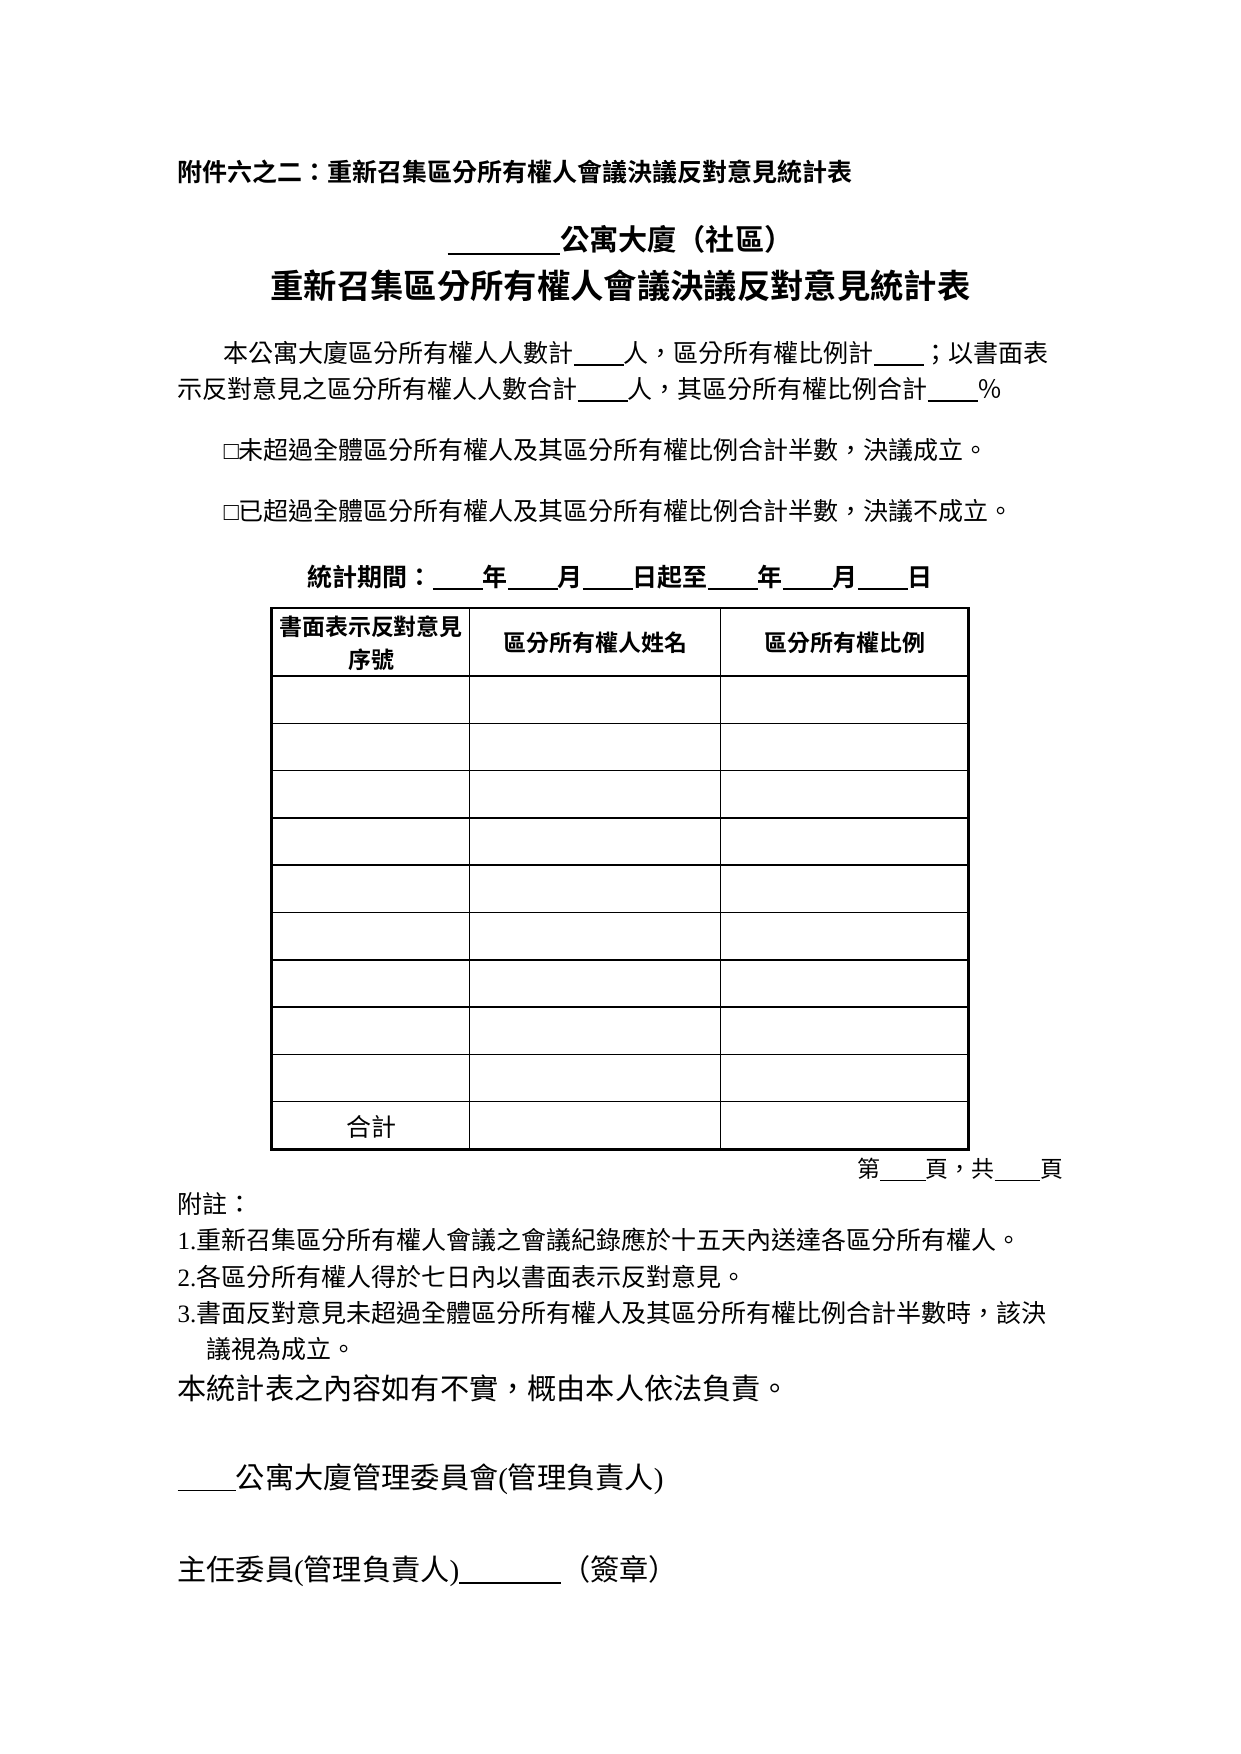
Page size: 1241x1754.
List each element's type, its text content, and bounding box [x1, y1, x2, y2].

text 公寓大廈（社區） 重新召集區分所有權人會議決議反對意見統計表 [177, 214, 1063, 308]
text 公寓大廈管理委員會(管理負責人) [177, 1454, 1063, 1496]
table_cell [273, 1055, 469, 1101]
table_cell [721, 1008, 967, 1053]
table_cell [721, 724, 967, 770]
table_cell [470, 771, 720, 817]
table_cell [721, 1055, 967, 1101]
table_header 區分所有權人姓名 [470, 609, 720, 675]
text 統計期間： 年 月 日起至 年 月 日 [177, 553, 1063, 595]
table_cell [721, 1102, 967, 1148]
table_cell [721, 819, 967, 864]
table_cell [273, 819, 469, 864]
text □未超過全體區分所有權人及其區分所有權比例合計半數，決議成立。 [177, 431, 1063, 467]
table_cell [470, 961, 720, 1006]
table_cell [721, 677, 967, 722]
table_cell [470, 913, 720, 959]
table_cell [470, 1008, 720, 1053]
table_cell [721, 961, 967, 1006]
text 1.重新召集區分所有權人會議之會議紀錄應於十五天內送達各區分所有權人。 [177, 1221, 1063, 1257]
table_cell [470, 866, 720, 912]
table_cell [470, 677, 720, 722]
table_header 書面表示反對意見序號 [273, 609, 469, 675]
table_cell [721, 866, 967, 912]
text 本公寓大廈區分所有權人人數計 人，區分所有權比例計 ；以書面表示反對意見之區分所有權人人數合計 人，其區分所有權比例合計 ％ [177, 333, 1063, 406]
table_cell [721, 913, 967, 959]
text 主任委員(管理負責人) （簽章） [177, 1546, 1063, 1589]
table_cell [273, 771, 469, 817]
table_header 區分所有權比例 [721, 609, 967, 675]
table_cell [470, 1055, 720, 1101]
table_cell [273, 961, 469, 1006]
text □已超過全體區分所有權人及其區分所有權比例合計半數，決議不成立。 [177, 492, 1063, 528]
table_cell 合計 [273, 1102, 469, 1148]
table_cell [273, 724, 469, 770]
table_cell [470, 724, 720, 770]
table_cell [273, 866, 469, 912]
table_cell [273, 677, 469, 722]
table_cell [470, 1102, 720, 1148]
text 3.書面反對意見未超過全體區分所有權人及其區分所有權比例合計半數時，該決議視為成立。 [177, 1293, 1063, 1366]
text 附註： [177, 1184, 1063, 1221]
table_cell [273, 1008, 469, 1053]
text 第 頁，共 頁 [177, 1151, 1063, 1184]
table_cell [470, 819, 720, 864]
table_cell [721, 771, 967, 817]
table_cell [273, 913, 469, 959]
text 本統計表之內容如有不實，概由本人依法負責。 [177, 1366, 1063, 1408]
text 2.各區分所有權人得於七日內以書面表示反對意見。 [177, 1257, 1063, 1293]
text 附件六之二：重新召集區分所有權人會議決議反對意見統計表 [177, 148, 1063, 189]
